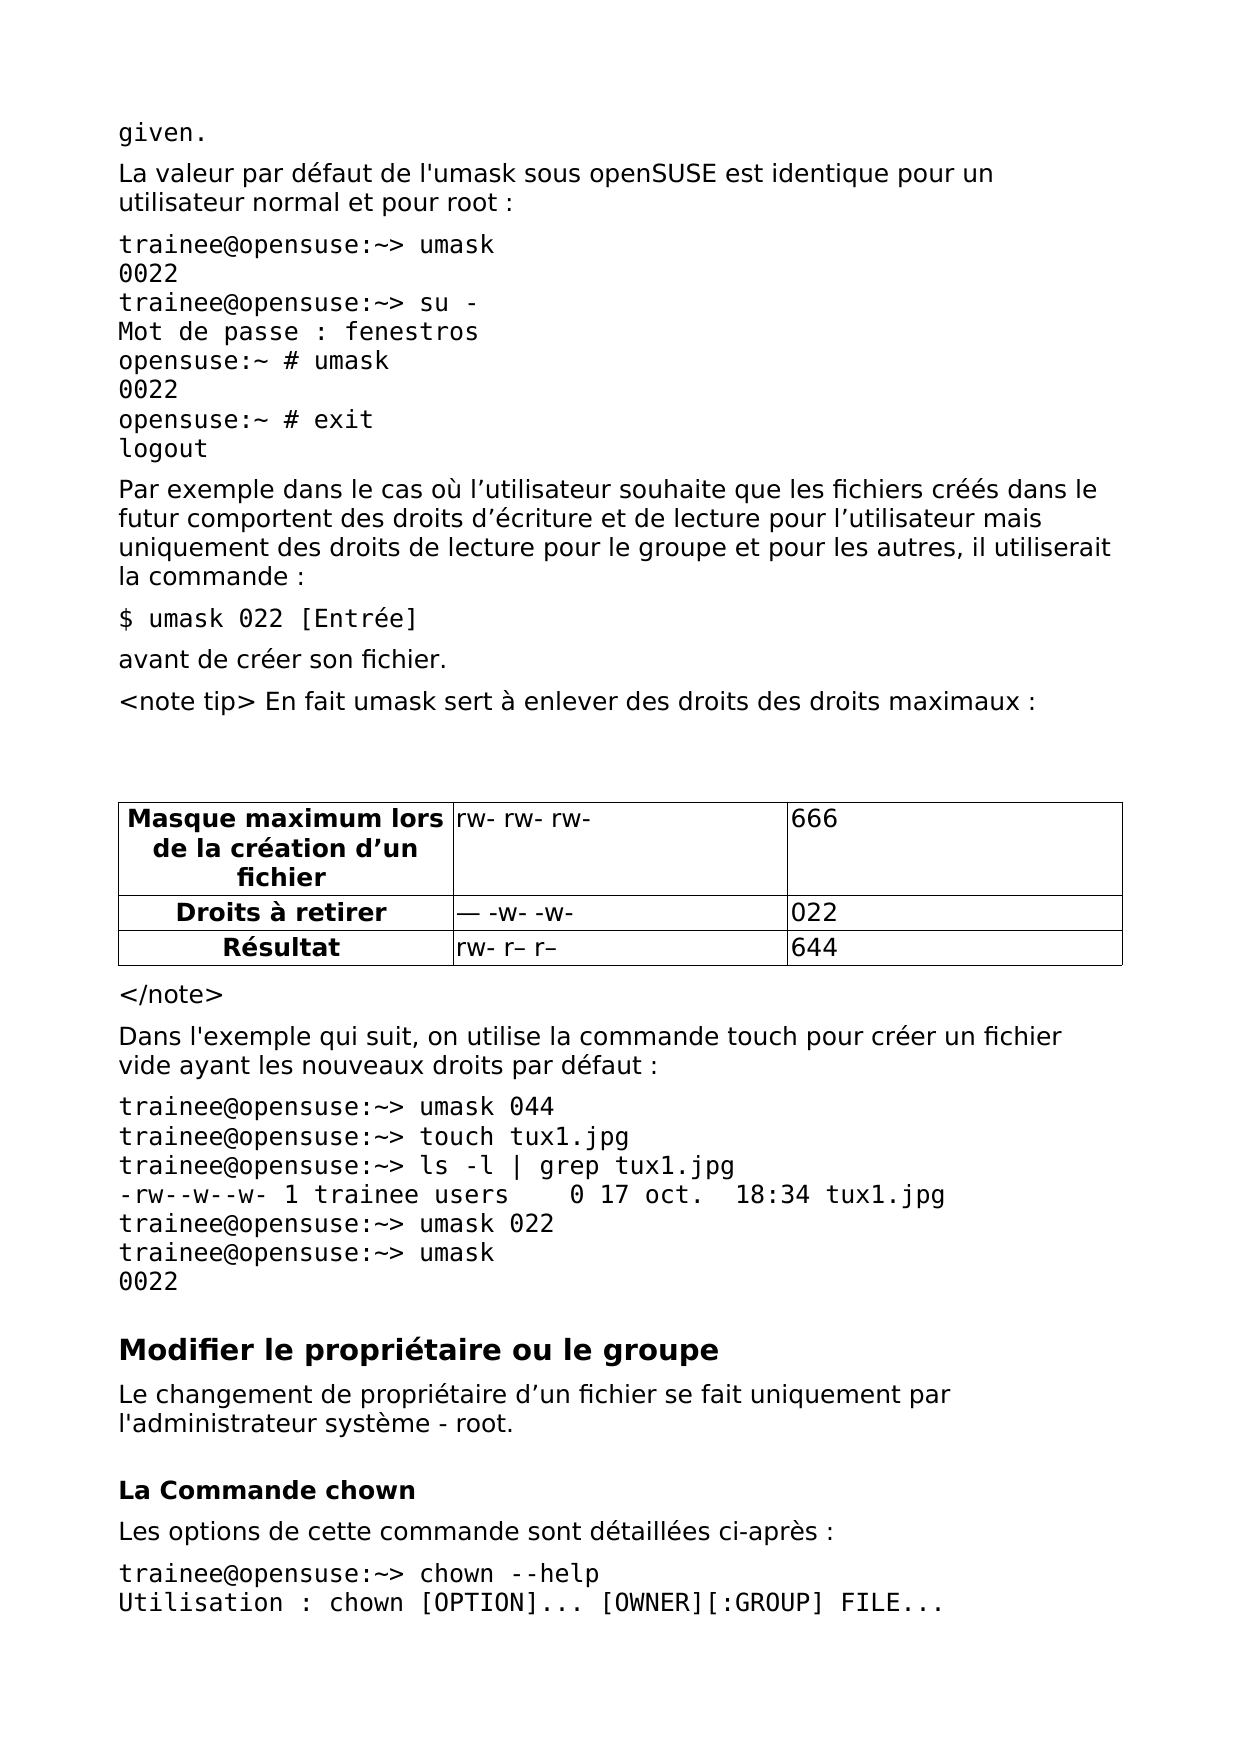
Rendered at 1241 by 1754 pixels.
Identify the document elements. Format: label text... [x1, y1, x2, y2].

table_cell 022 [788, 896, 1122, 930]
text trainee@opensuse:~> umask 044 trainee@opensuse:~> touch tux1.jpg trainee@opensuse:~> ls -l | grep tux1.jpg -rw--w--w- 1 trainee users 0 17 oct. 18:34 tux1.jpg trainee@opensuse:~> umask 022 trainee@opensuse:~> umask 0022 [118, 1093, 1122, 1297]
text <note tip> En fait umask sert à enlever des droits des droits maximaux : [118, 687, 1122, 774]
table_cell — -w- -w- [454, 896, 787, 930]
text trainee@opensuse:~> chown --help Utilisation : chown [OPTION]... [OWNER][:GROUP] FILE... [118, 1559, 1122, 1617]
table_cell rw- r– r– [454, 931, 787, 965]
text $ umask 022 [Entrée] [118, 604, 1122, 633]
subtitle La Commande chown [118, 1476, 1122, 1505]
table_cell Droits à retirer [119, 896, 453, 930]
text trainee@opensuse:~> umask 0022 trainee@opensuse:~> su - Mot de passe : fenestros opensuse:~ # umask 0022 opensuse:~ # exit logout [118, 230, 1122, 463]
table_cell Résultat [119, 931, 453, 965]
text given. [118, 118, 1122, 147]
table_header Masque maximum lors de la création d’un fichier [119, 803, 453, 895]
text Les options de cette commande sont détaillées ci-après : [118, 1517, 1122, 1547]
text Par exemple dans le cas où l’utilisateur souhaite que les fichiers créés dans le futur comportent des droits d’écriture et de lecture pour l’utilisateur mais uniquement des droits de lecture pour le groupe et pour les autres, il utiliserait la commande : [118, 475, 1122, 592]
text Dans l'exemple qui suit, on utilise la commande touch pour créer un fichier vide ayant les nouveaux droits par défaut : [118, 1022, 1122, 1080]
text avant de créer son fichier. [118, 645, 1122, 674]
subtitle Modifier le propriétaire ou le groupe [118, 1333, 1122, 1367]
text </note> [118, 980, 1122, 1009]
text La valeur par défaut de l'umask sous openSUSE est identique pour un utilisateur normal et pour root : [118, 159, 1122, 217]
table_cell 644 [788, 931, 1122, 965]
table_header 666 [788, 803, 1122, 895]
text Le changement de propriétaire d’un fichier se fait uniquement par l'administrateur système - root. [118, 1380, 1122, 1438]
table_header rw- rw- rw- [454, 803, 787, 895]
